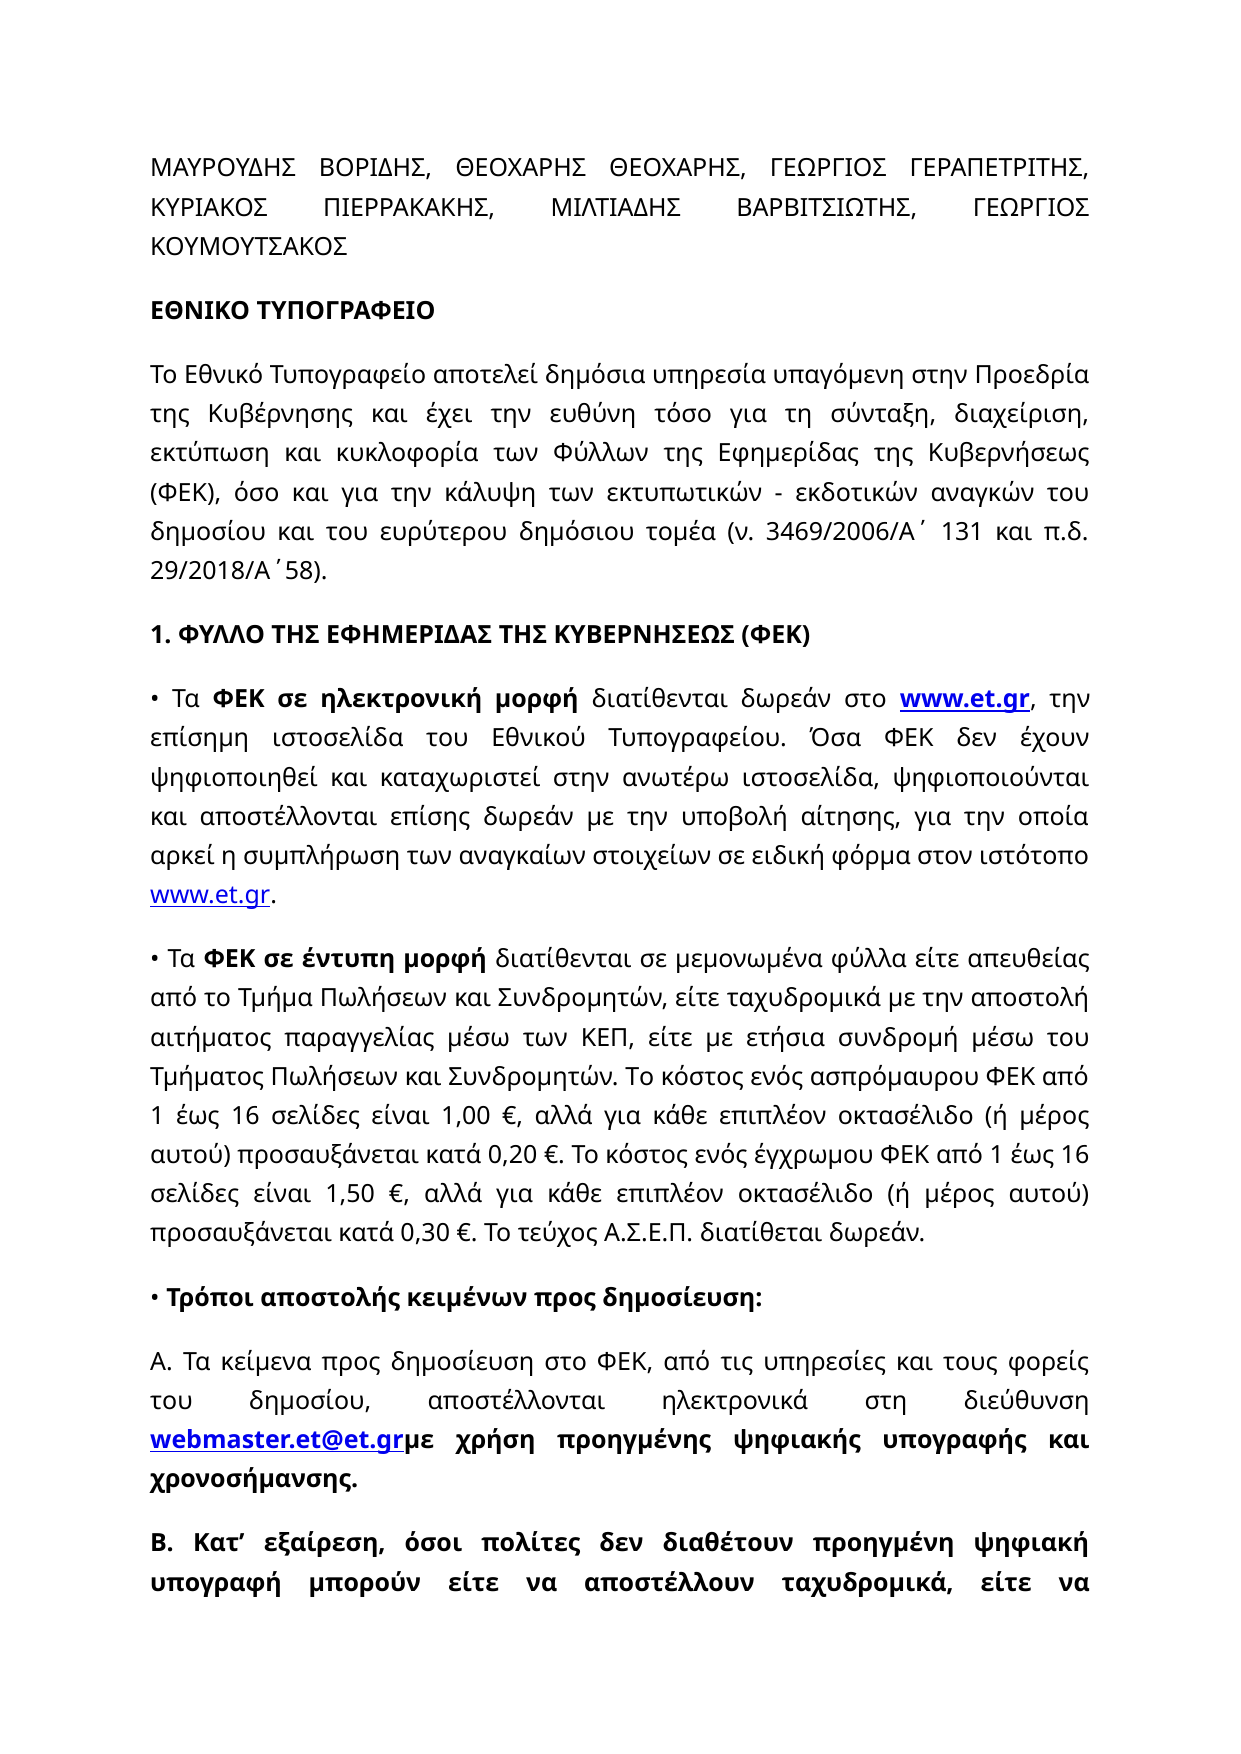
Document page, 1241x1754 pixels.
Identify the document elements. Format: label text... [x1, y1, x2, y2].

text Β. Κατ’ εξαίρεση, όσοι πολίτες δεν διαθέτουν προηγμένη ψηφιακή υπογραφή μπορούν είτε να αποστέλλουν ταχυδρομικά, είτε να [150, 1525, 1090, 1598]
text 1. ΦΥΛΛΟ ΤΗΣ ΕΦΗΜΕΡΙΔΑΣ ΤΗΣ ΚΥΒΕΡΝΗΣΕΩΣ (ΦΕΚ) [150, 617, 1090, 651]
text Α. Τα κείμενα προς δημοσίευση στο ΦΕΚ, από τις υπηρεσίες και τους φορείς του δημοσίου, αποστέλλονται ηλεκτρονικά στη διεύθυνση webmaster.et@et.grμε χρήση προηγμένης ψηφιακής υπογραφής και χρονοσήμανσης. [150, 1343, 1090, 1495]
text • Τρόποι αποστολής κειμένων προς δημοσίευση: [150, 1279, 1090, 1313]
text ΕΘΝΙΚΟ ΤΥΠΟΓΡΑΦΕΙΟ [150, 292, 1090, 327]
text • Τα ΦΕΚ σε έντυπη μορφή διατίθενται σε μεμονωμένα φύλλα είτε απευθείας από το Τμήμα Πωλήσεων και Συνδρομητών, είτε ταχυδρομικά με την αποστολή αιτήματος παραγγελίας μέσω των ΚΕΠ, είτε με ετήσια συνδρομή μέσω του Τμήματος Πωλήσεων και Συνδρομητών. Tο κόστος ενός ασπρόμαυρου ΦΕΚ από 1 έως 16 σελίδες είναι 1,00 €, αλλά για κάθε επιπλέον οκτασέλιδο (ή μέρος αυτού) προσαυξάνεται κατά 0,20 €. Το κόστος ενός έγχρωμου ΦΕΚ από 1 έως 16 σελίδες είναι 1,50 €, αλλά για κάθε επιπλέον οκτασέλιδο (ή μέρος αυτού) προσαυξάνεται κατά 0,30 €. To τεύχος Α.Σ.Ε.Π. διατίθεται δωρεάν. [150, 941, 1090, 1249]
text • Τα ΦΕΚ σε ηλεκτρονική μορφή διατίθενται δωρεάν στο www.et.gr, την επίσημη ιστοσελίδα του Εθνικού Τυπογραφείου. Όσα ΦΕΚ δεν έχουν ψηφιοποιηθεί και καταχωριστεί στην ανωτέρω ιστοσελίδα, ψηφιοποιούνται και αποστέλλονται επίσης δωρεάν με την υποβολή αίτησης, για την οποία αρκεί η συμπλήρωση των αναγκαίων στοιχείων σε ειδική φόρμα στον ιστότοπο www.et.gr. [150, 681, 1090, 911]
text Το Εθνικό Τυπογραφείο αποτελεί δημόσια υπηρεσία υπαγόμενη στην Προεδρία της Κυβέρνησης και έχει την ευθύνη τόσο για τη σύνταξη, διαχείριση, εκτύπωση και κυκλοφορία των Φύλλων της Εφημερίδας της Κυβερνήσεως (ΦΕΚ), όσο και για την κάλυψη των εκτυπωτικών - εκδοτικών αναγκών του δημοσίου και του ευρύτερου δημόσιου τομέα (ν. 3469/2006/Α΄ 131 και π.δ. 29/2018/Α΄58). [150, 357, 1090, 587]
text ΜΑΥΡΟΥΔΗΣ ΒΟΡΙΔΗΣ, ΘΕΟΧΑΡΗΣ ΘΕΟΧΑΡΗΣ, ΓΕΩΡΓΙΟΣ ΓΕΡΑΠΕΤΡΙΤΗΣ, ΚΥΡΙΑΚΟΣ ΠΙΕΡΡΑΚΑΚΗΣ, ΜΙΛΤΙΑΔΗΣ ΒΑΡΒΙΤΣΙΩΤΗΣ, ΓΕΩΡΓΙΟΣ ΚΟΥΜΟΥΤΣΑΚΟΣ [150, 150, 1090, 262]
